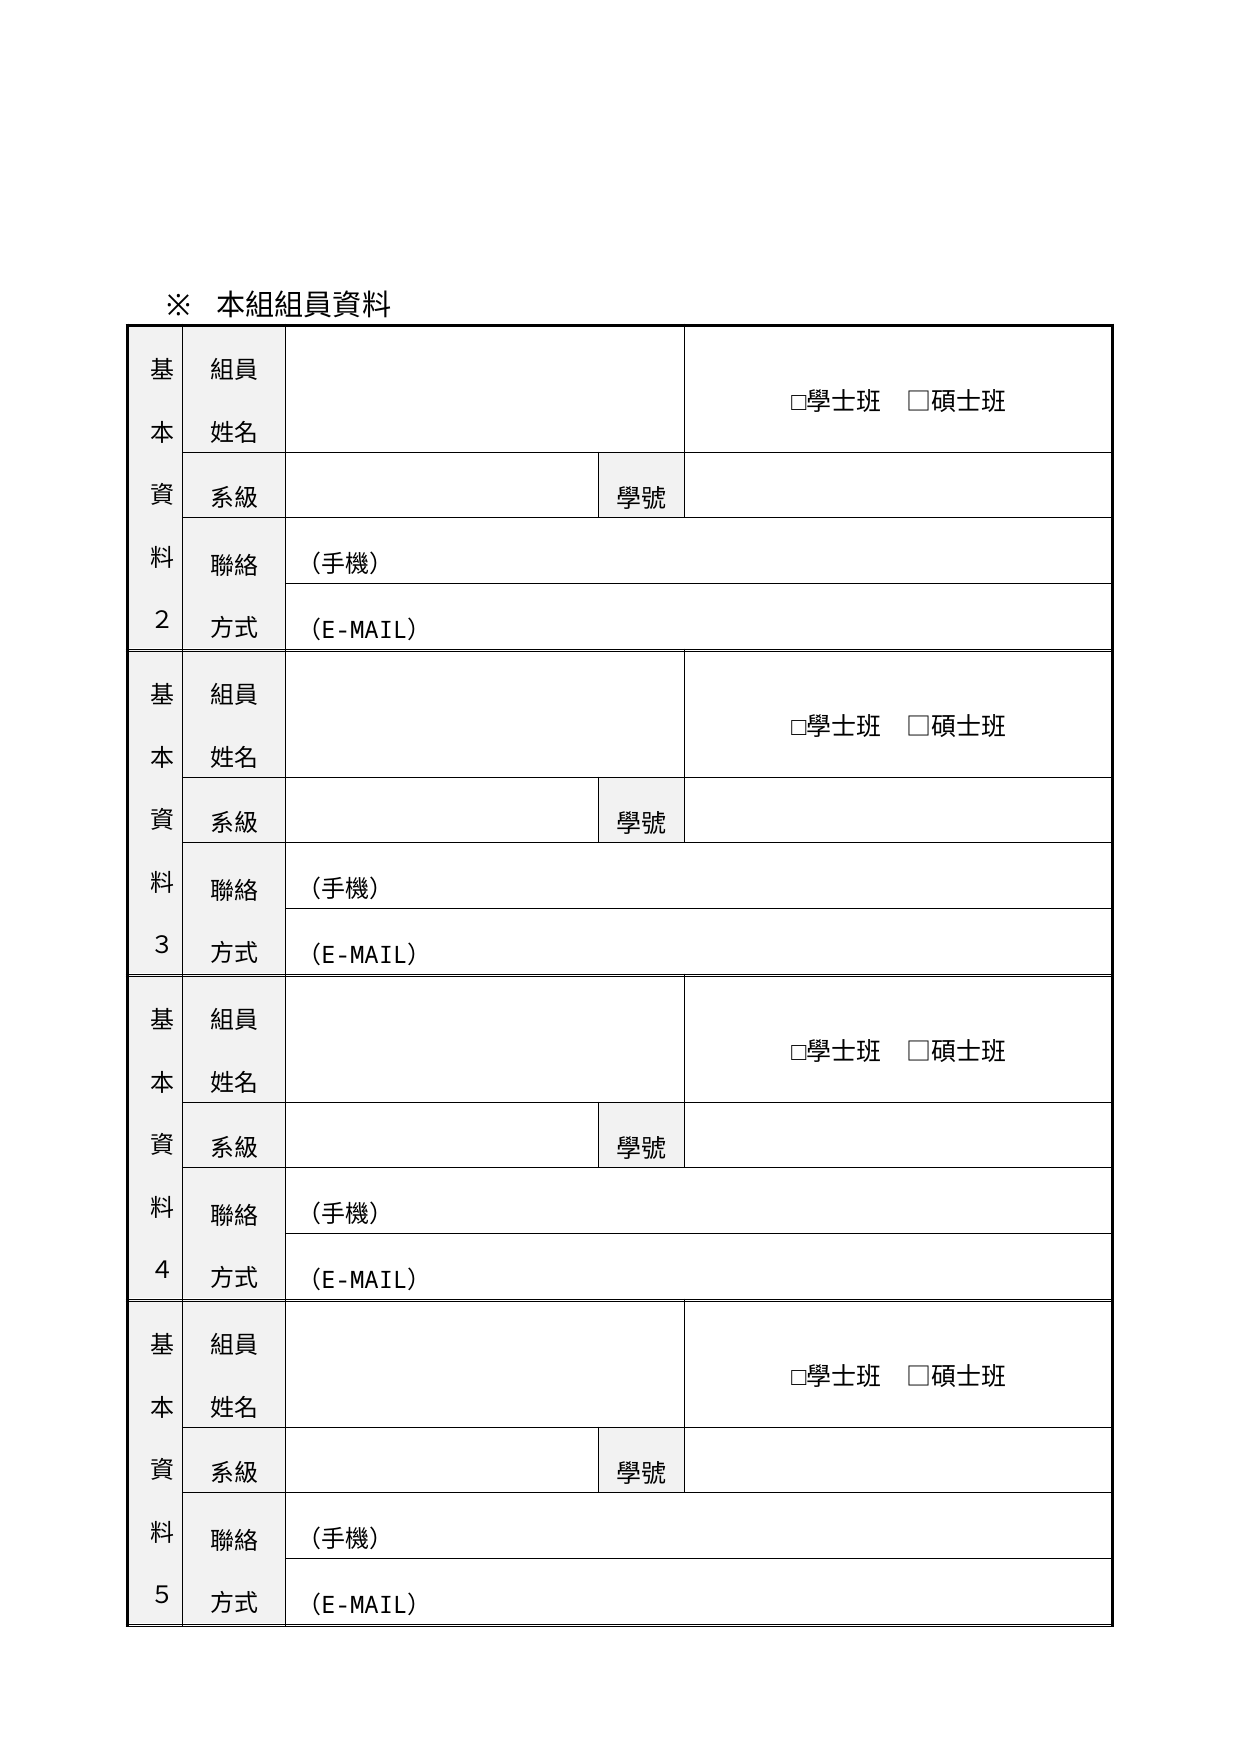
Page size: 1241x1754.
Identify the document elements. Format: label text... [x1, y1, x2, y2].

table_cell 系級 [183, 778, 285, 842]
table_cell （手機） [286, 1493, 1111, 1558]
table_cell 系級 [183, 1428, 285, 1492]
table_cell [286, 977, 684, 1102]
table_cell [286, 652, 684, 777]
table_cell [685, 778, 1111, 842]
table_cell 基本資料５ [129, 1302, 182, 1623]
table_cell 系級 [183, 1103, 285, 1167]
table_cell 學號 [599, 453, 684, 517]
table_cell 聯絡 方式 [183, 843, 285, 973]
table_cell 組員 姓名 [183, 652, 285, 777]
table_header 組員 姓名 [183, 327, 285, 452]
table_cell 聯絡 方式 [183, 518, 285, 648]
table_cell □學士班 □碩士班 [685, 1302, 1111, 1427]
table_cell （E-MAIL） [286, 909, 1111, 973]
table_cell □學士班 □碩士班 [685, 977, 1111, 1102]
table_cell 組員 姓名 [183, 977, 285, 1102]
table_cell （E-MAIL） [286, 584, 1111, 648]
table_cell （手機） [286, 843, 1111, 908]
table_cell [286, 1302, 684, 1427]
table_cell [286, 1103, 598, 1167]
table_cell 基本資料３ [129, 652, 182, 973]
table_cell [286, 778, 598, 842]
table_cell 學號 [599, 778, 684, 842]
list 本組組員資料 [166, 261, 1191, 323]
table_cell 學號 [599, 1103, 684, 1167]
table_cell [685, 453, 1111, 517]
table_header [286, 327, 684, 452]
table_cell 學號 [599, 1428, 684, 1492]
table_cell [685, 1103, 1111, 1167]
table_cell 系級 [183, 453, 285, 517]
table_cell 聯絡 方式 [183, 1168, 285, 1298]
table_cell [685, 1428, 1111, 1492]
table_cell 聯絡 方式 [183, 1493, 285, 1623]
table_cell （手機） [286, 518, 1111, 583]
table_header 基本資料２ [129, 327, 182, 648]
table_cell （E-MAIL） [286, 1559, 1111, 1623]
table_cell （E-MAIL） [286, 1234, 1111, 1298]
table_cell 基本資料４ [129, 977, 182, 1298]
table_cell □學士班 □碩士班 [685, 652, 1111, 777]
table_cell 組員 姓名 [183, 1302, 285, 1427]
table_cell （手機） [286, 1168, 1111, 1233]
table_cell [286, 1428, 598, 1492]
table_cell [286, 453, 598, 517]
table_header □學士班 □碩士班 [685, 327, 1111, 452]
